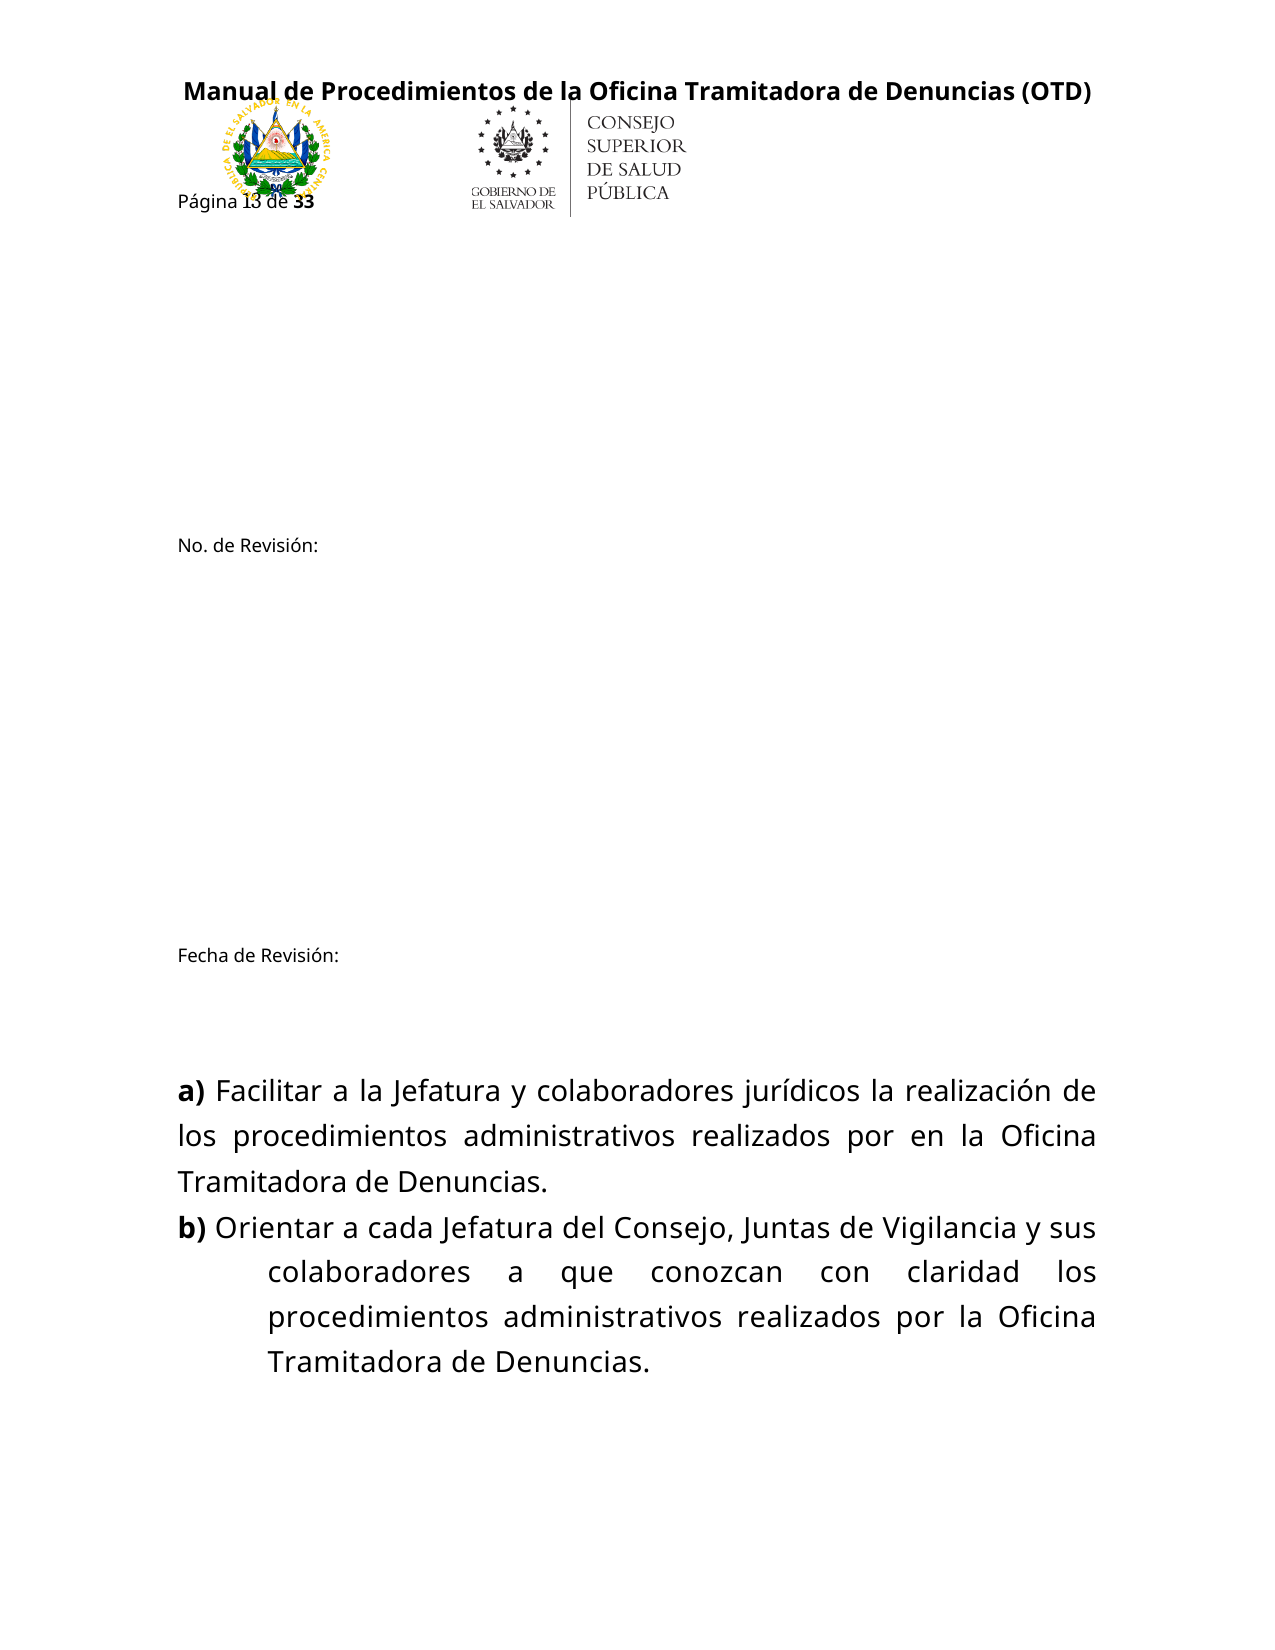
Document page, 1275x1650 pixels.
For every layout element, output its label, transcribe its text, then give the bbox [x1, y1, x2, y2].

subtitle b) Orientar a cada Jefatura del Consejo, Juntas de Vigilancia y sus colaboradores a que conozcan con claridad los procedimientos administrativos realizados por la Oficina Tramitadora de Denuncias. [177, 1207, 1098, 1381]
picture [222, 97, 331, 201]
text a) Facilitar a la Jefatura y colaboradores jurídicos la realización de los procedimientos administrativos realizados por en la Oficina Tramitadora de Denuncias. [177, 1070, 1098, 1201]
picture [472, 97, 687, 217]
